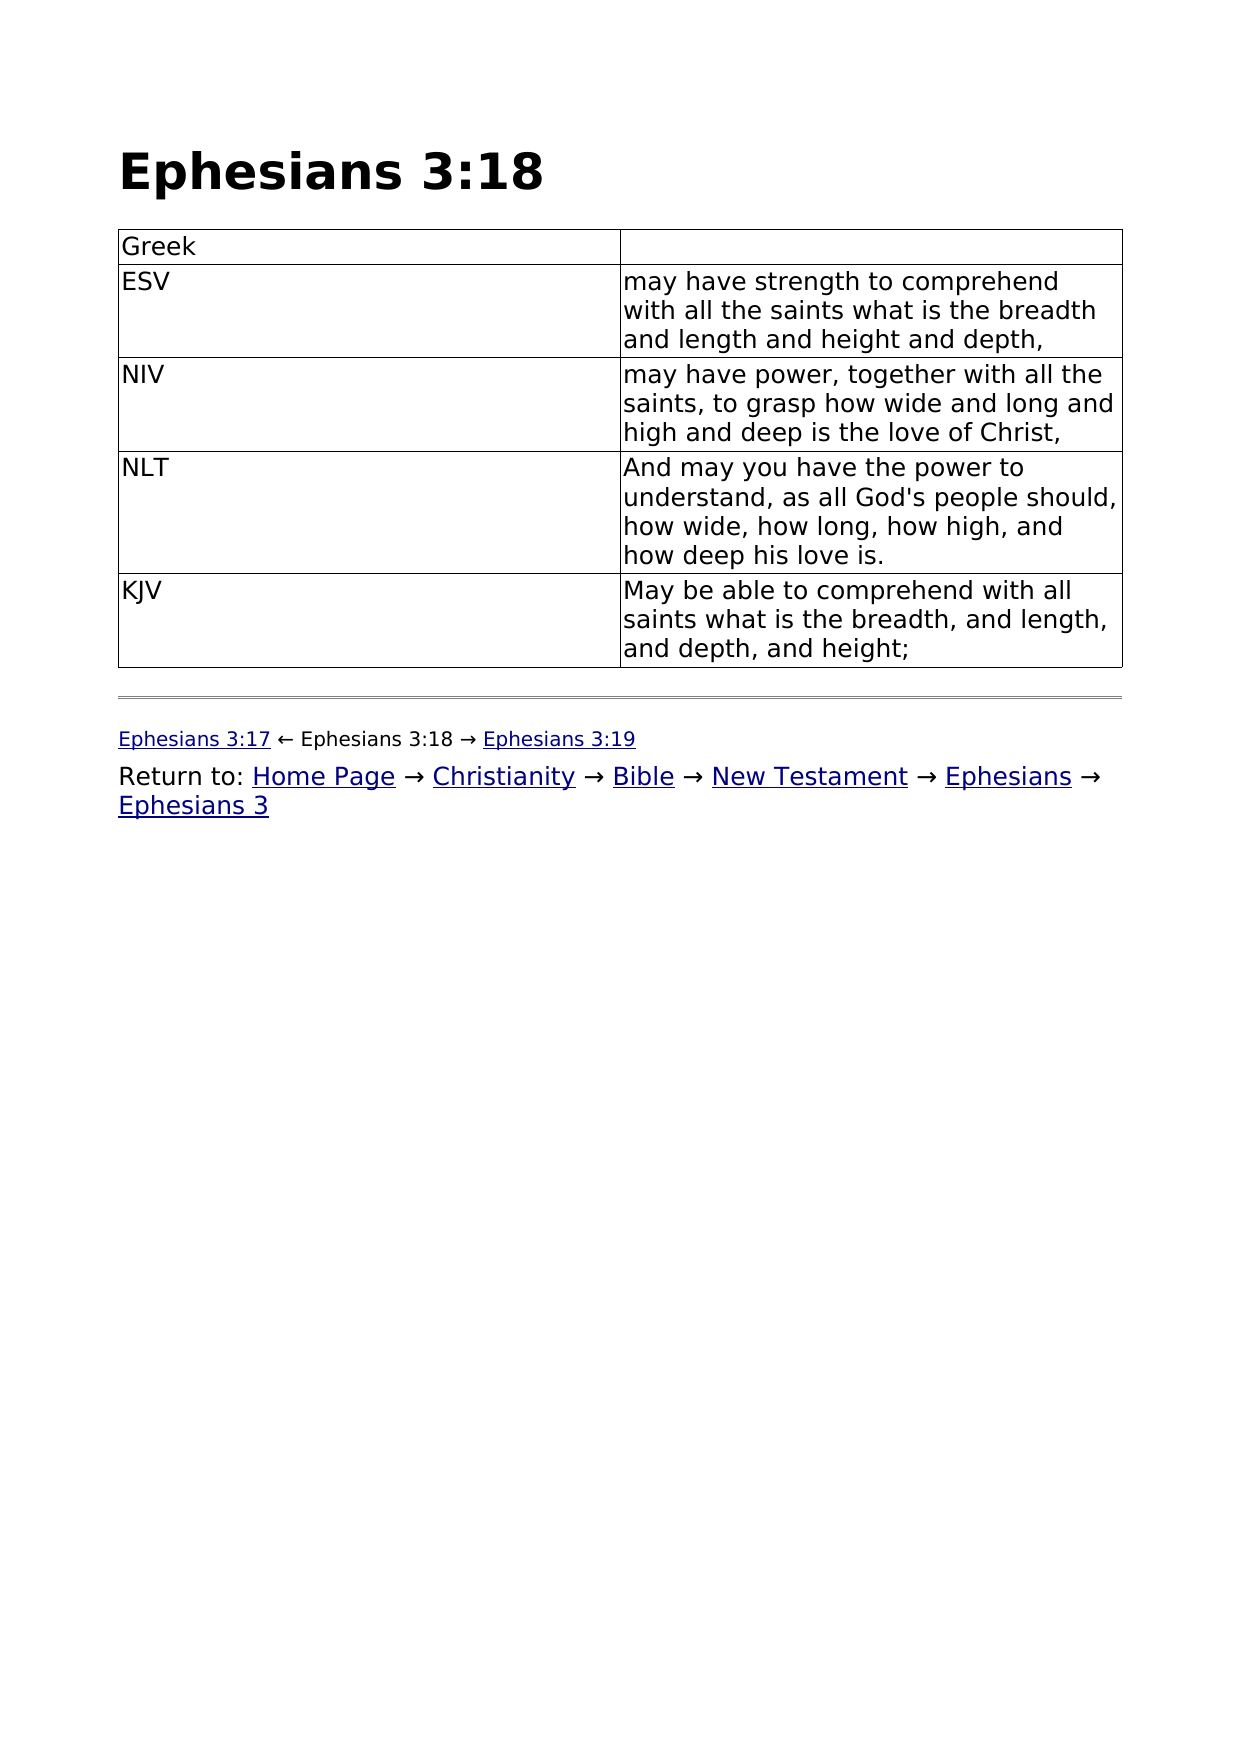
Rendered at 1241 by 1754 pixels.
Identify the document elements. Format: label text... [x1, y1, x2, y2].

table_header [621, 230, 1122, 264]
text Ephesians 3:17 ← Ephesians 3:18 → Ephesians 3:19 [118, 728, 1122, 762]
table_cell May be able to comprehend with all saints what is the breadth, and length, and depth, and height; [621, 574, 1122, 667]
subtitle Ephesians 3:18 [118, 143, 1122, 201]
table_header Greek [119, 230, 620, 264]
table_cell may have power, together with all the saints, to grasp how wide and long and high and deep is the love of Christ, [621, 358, 1122, 451]
text Return to: Home Page → Christianity → Bible → New Testament → Ephesians → Ephesians 3 [118, 762, 1122, 820]
table_cell NIV [119, 358, 620, 451]
table_cell NLT [119, 452, 620, 573]
table_cell ESV [119, 265, 620, 357]
table_cell And may you have the power to understand, as all God's people should, how wide, how long, how high, and how deep his love is. [621, 452, 1122, 573]
table_cell may have strength to comprehend with all the saints what is the breadth and length and height and depth, [621, 265, 1122, 357]
table_cell KJV [119, 574, 620, 667]
